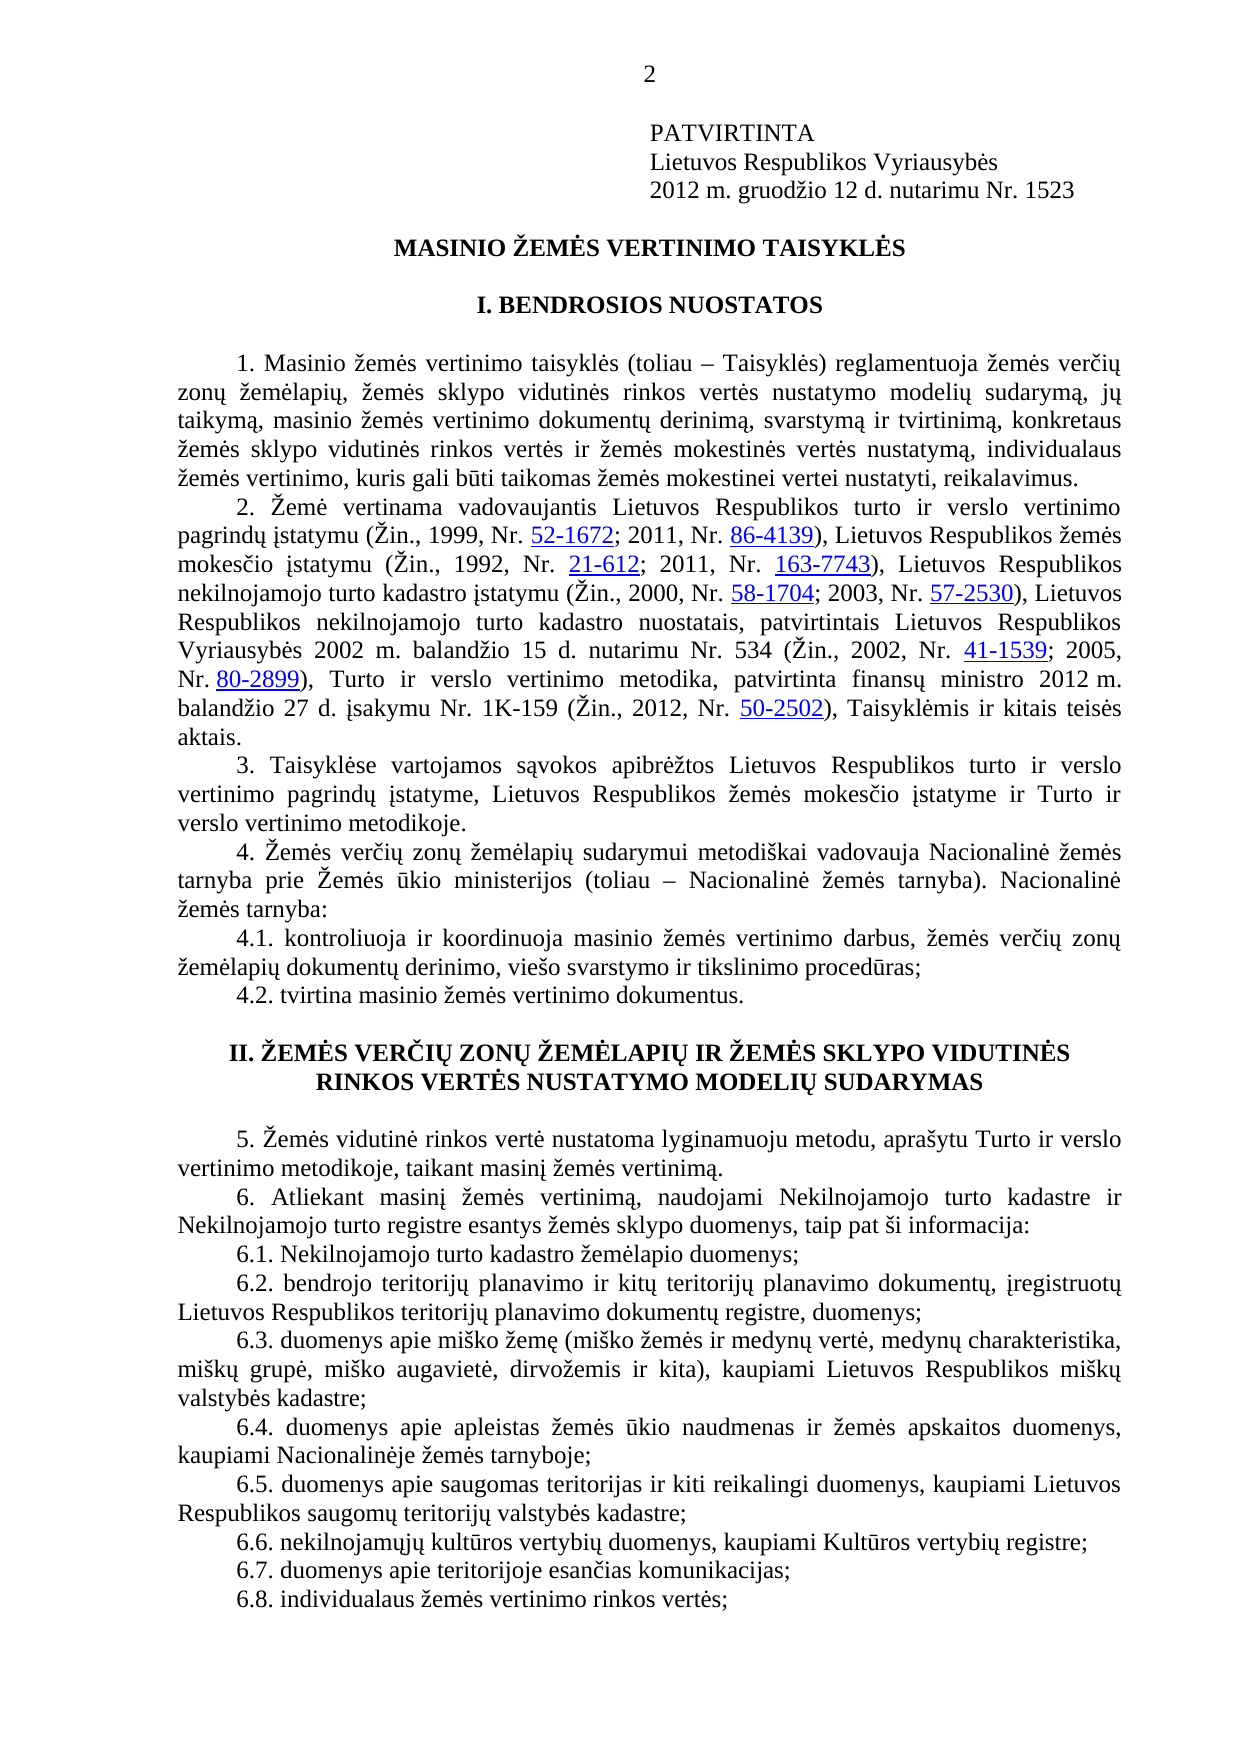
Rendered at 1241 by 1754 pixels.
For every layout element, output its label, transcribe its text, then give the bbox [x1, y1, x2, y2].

text 3. Taisyklėse vartojamos sąvokos apibrėžtos Lietuvos Respublikos turto ir verslo vertinimo pagrindų įstatyme, Lietuvos Respublikos žemės mokesčio įstatyme ir Turto ir verslo vertinimo metodikoje. [177, 751, 1122, 837]
text 6. Atliekant masinį žemės vertinimą, naudojami Nekilnojamojo turto kadastre ir Nekilnojamojo turto registre esantys žemės sklypo duomenys, taip pat ši informacija: [177, 1182, 1122, 1239]
text 6.1. Nekilnojamojo turto kadastro žemėlapio duomenys; [177, 1239, 1122, 1268]
text 6.8. individualaus žemės vertinimo rinkos vertės; [177, 1584, 1122, 1613]
text 4.1. kontroliuoja ir koordinuoja masinio žemės vertinimo darbus, žemės verčių zonų žemėlapių dokumentų derinimo, viešo svarstymo ir tikslinimo procedūras; [177, 923, 1122, 981]
text 2. Žemė vertinama vadovaujantis Lietuvos Respublikos turto ir verslo vertinimo pagrindų įstatymu (Žin., 1999, Nr. 52-1672; 2011, Nr. 86-4139), Lietuvos Respublikos žemės mokesčio įstatymu (Žin., 1992, Nr. 21-612; 2011, Nr. 163-7743), Lietuvos Respublikos nekilnojamojo turto kadastro įstatymu (Žin., 2000, Nr. 58-1704; 2003, Nr. 57-2530), Lietuvos Respublikos nekilnojamojo turto kadastro nuostatais, patvirtintais Lietuvos Respublikos Vyriausybės 2002 m. balandžio 15 d. nutarimu Nr. 534 (Žin., 2002, Nr. 41-1539; 2005, Nr. 80-2899), Turto ir verslo vertinimo metodika, patvirtinta finansų ministro 2012 m. balandžio 27 d. įsakymu Nr. 1K-159 (Žin., 2012, Nr. 50-2502), Taisyklėmis ir kitais teisės aktais. [177, 492, 1122, 751]
text 2012 m. gruodžio 12 d. nutarimu Nr. 1523 [649, 176, 1122, 204]
text 6.2. bendrojo teritorijų planavimo ir kitų teritorijų planavimo dokumentų, įregistruotų Lietuvos Respublikos teritorijų planavimo dokumentų registre, duomenys; [177, 1268, 1122, 1326]
text II. ŽEMĖS VERČIŲ ZONŲ ŽEMĖLAPIŲ IR ŽEMĖS SKLYPO VIDUTINĖS RINKOS VERTĖS NUSTATYMO MODELIŲ SUDARYMAS [177, 1038, 1122, 1096]
text 6.3. duomenys apie miško žemę (miško žemės ir medynų vertė, medynų charakteristika, miškų grupė, miško augavietė, dirvožemis ir kita), kaupiami Lietuvos Respublikos miškų valstybės kadastre; [177, 1326, 1122, 1412]
text 6.6. nekilnojamųjų kultūros vertybių duomenys, kaupiami Kultūros vertybių registre; [177, 1527, 1122, 1556]
text 5. Žemės vidutinė rinkos vertė nustatoma lyginamuoju metodu, aprašytu Turto ir verslo vertinimo metodikoje, taikant masinį žemės vertinimą. [177, 1124, 1122, 1182]
text 4. Žemės verčių zonų žemėlapių sudarymui metodiškai vadovauja Nacionalinė žemės tarnyba prie Žemės ūkio ministerijos (toliau – Nacionalinė žemės tarnyba). Nacionalinė žemės tarnyba: [177, 837, 1122, 923]
text Lietuvos Respublikos Vyriausybės [649, 147, 1122, 176]
text 6.4. duomenys apie apleistas žemės ūkio naudmenas ir žemės apskaitos duomenys, kaupiami Nacionalinėje žemės tarnyboje; [177, 1412, 1122, 1469]
text 6.7. duomenys apie teritorijoje esančias komunikacijas; [177, 1556, 1122, 1584]
text 1. Masinio žemės vertinimo taisyklės (toliau – Taisyklės) reglamentuoja žemės verčių zonų žemėlapių, žemės sklypo vidutinės rinkos vertės nustatymo modelių sudarymą, jų taikymą, masinio žemės vertinimo dokumentų derinimą, svarstymą ir tvirtinimą, konkretaus žemės sklypo vidutinės rinkos vertės ir žemės mokestinės vertės nustatymą, individualaus žemės vertinimo, kuris gali būti taikomas žemės mokestinei vertei nustatyti, reikalavimus. [177, 348, 1122, 492]
text PATVIRTINTA [649, 118, 1122, 147]
text MASINIO ŽEMĖS VERTINIMO taisyklĖS [177, 233, 1122, 262]
text 4.2. tvirtina masinio žemės vertinimo dokumentus. [177, 981, 1122, 1009]
text I. BENDROSIOS NUOSTATOS [177, 291, 1122, 319]
text 6.5. duomenys apie saugomas teritorijas ir kiti reikalingi duomenys, kaupiami Lietuvos Respublikos saugomų teritorijų valstybės kadastre; [177, 1469, 1122, 1527]
